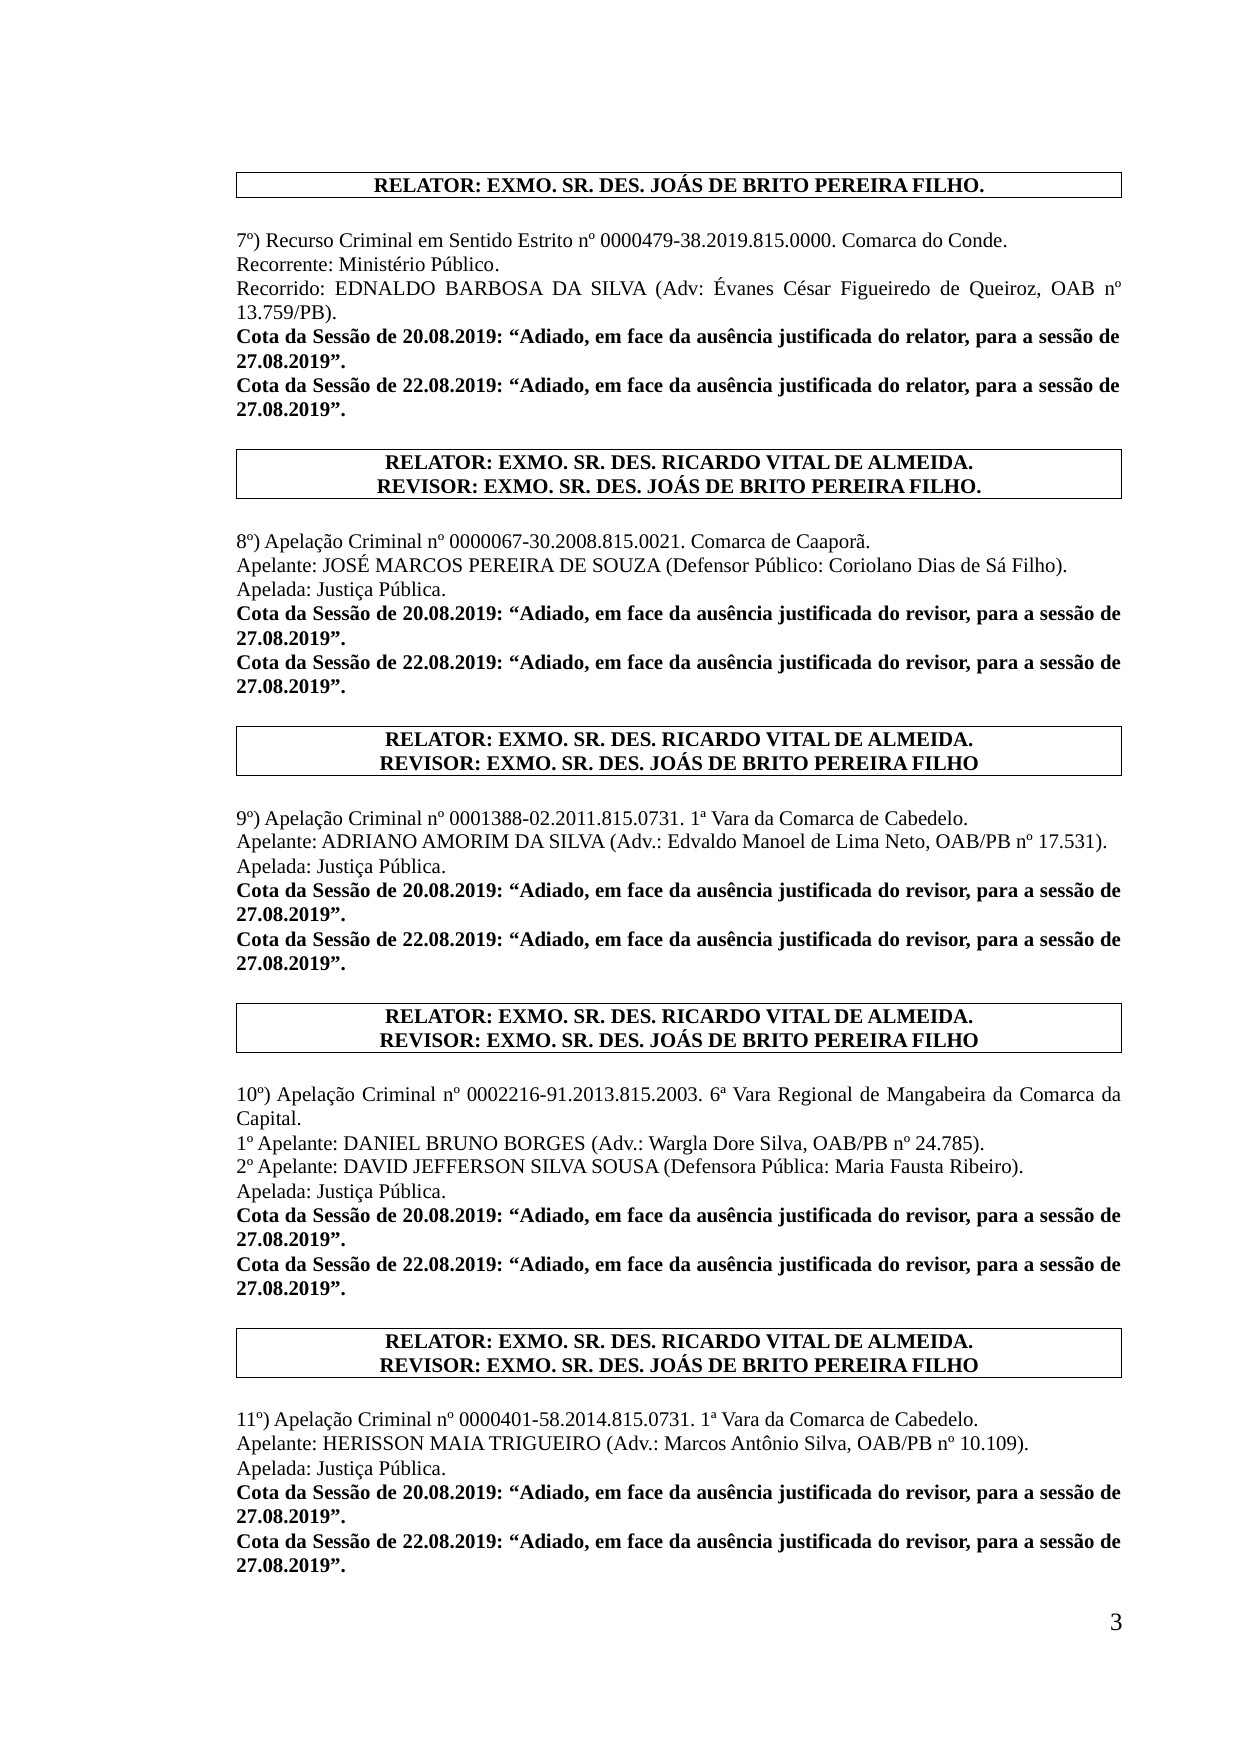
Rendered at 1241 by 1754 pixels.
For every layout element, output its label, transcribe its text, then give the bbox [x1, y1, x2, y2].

text Cota da Sessão de 20.08.2019: “Adiado, em face da ausência justificada do revisor, para a sessão de 27.08.2019”. [236, 1203, 1122, 1251]
text Recorrido: EDNALDO BARBOSA DA SILVA (Adv: Évanes César Figueiredo de Queiroz, OAB nº 13.759/PB). [236, 276, 1122, 324]
text REVISOR: EXMO. SR. DES. JOÁS DE BRITO PEREIRA FILHO [237, 750, 1121, 775]
text Apelante: HERISSON MAIA TRIGUEIRO (Adv.: Marcos Antônio Silva, OAB/PB nº 10.109). [236, 1431, 1122, 1455]
text Cota da Sessão de 20.08.2019: “Adiado, em face da ausência justificada do revisor, para a sessão de 27.08.2019”. [236, 1480, 1122, 1528]
text 1º Apelante: DANIEL BRUNO BORGES (Adv.: Wargla Dore Silva, OAB/PB nº 24.785). [236, 1130, 1122, 1154]
text RELATOR: EXMO. SR. DES. RICARDO VITAL DE ALMEIDA. [237, 1329, 1121, 1352]
text 10º) Apelação Criminal nº 0002216-91.2013.815.2003. 6ª Vara Regional de Mangabeira da Comarca da Capital. [236, 1082, 1122, 1130]
text RELATOR: EXMO. SR. DES. RICARDO VITAL DE ALMEIDA. [237, 1004, 1121, 1027]
text Apelada: Justiça Pública. [236, 853, 1122, 878]
text Apelada: Justiça Pública. [236, 1178, 1122, 1203]
text Cota da Sessão de 20.08.2019: “Adiado, em face da ausência justificada do revisor, para a sessão de 27.08.2019”. [236, 878, 1122, 926]
text 7º) Recurso Criminal em Sentido Estrito nº 0000479-38.2019.815.0000. Comarca do Conde. [236, 228, 1122, 252]
text Cota da Sessão de 22.08.2019: “Adiado, em face da ausência justificada do relator, para a sessão de 27.08.2019”. [236, 373, 1122, 421]
text 8º) Apelação Criminal nº 0000067-30.2008.815.0021. Comarca de Caaporã. [236, 528, 1122, 553]
text 11º) Apelação Criminal nº 0000401-58.2014.815.0731. 1ª Vara da Comarca de Cabedelo. [236, 1407, 1122, 1431]
text Cota da Sessão de 20.08.2019: “Adiado, em face da ausência justificada do revisor, para a sessão de 27.08.2019”. [236, 601, 1122, 649]
text Cota da Sessão de 22.08.2019: “Adiado, em face da ausência justificada do revisor, para a sessão de 27.08.2019”. [236, 1529, 1122, 1577]
text Cota da Sessão de 22.08.2019: “Adiado, em face da ausência justificada do revisor, para a sessão de 27.08.2019”. [236, 1252, 1122, 1300]
text RELATOR: EXMO. SR. DES. RICARDO VITAL DE ALMEIDA. [237, 727, 1121, 750]
text Recorrente: Ministério Público. [236, 252, 1122, 276]
text 2º Apelante: DAVID JEFFERSON SILVA SOUSA (Defensora Pública: Maria Fausta Ribeiro). [236, 1154, 1122, 1178]
text Cota da Sessão de 20.08.2019: “Adiado, em face da ausência justificada do relator, para a sessão de 27.08.2019”. [236, 324, 1122, 373]
text REVISOR: EXMO. SR. DES. JOÁS DE BRITO PEREIRA FILHO. [237, 473, 1121, 498]
text Apelada: Justiça Pública. [236, 1455, 1122, 1479]
text RELATOR: EXMO. SR. DES. RICARDO VITAL DE ALMEIDA. [237, 450, 1121, 473]
text REVISOR: EXMO. SR. DES. JOÁS DE BRITO PEREIRA FILHO [237, 1027, 1121, 1052]
text Apelante: JOSÉ MARCOS PEREIRA DE SOUZA (Defensor Público: Coriolano Dias de Sá Filho). [236, 553, 1122, 577]
text REVISOR: EXMO. SR. DES. JOÁS DE BRITO PEREIRA FILHO [237, 1352, 1121, 1377]
text 9º) Apelação Criminal nº 0001388-02.2011.815.0731. 1ª Vara da Comarca de Cabedelo. [236, 805, 1122, 829]
text Cota da Sessão de 22.08.2019: “Adiado, em face da ausência justificada do revisor, para a sessão de 27.08.2019”. [236, 650, 1122, 698]
text Cota da Sessão de 22.08.2019: “Adiado, em face da ausência justificada do revisor, para a sessão de 27.08.2019”. [236, 927, 1122, 975]
text Apelante: ADRIANO AMORIM DA SILVA (Adv.: Edvaldo Manoel de Lima Neto, OAB/PB nº 17.531). [236, 829, 1122, 853]
text RELATOR: EXMO. SR. DES. JOÁS DE BRITO PEREIRA FILHO. [237, 173, 1121, 197]
text Apelada: Justiça Pública. [236, 577, 1122, 601]
